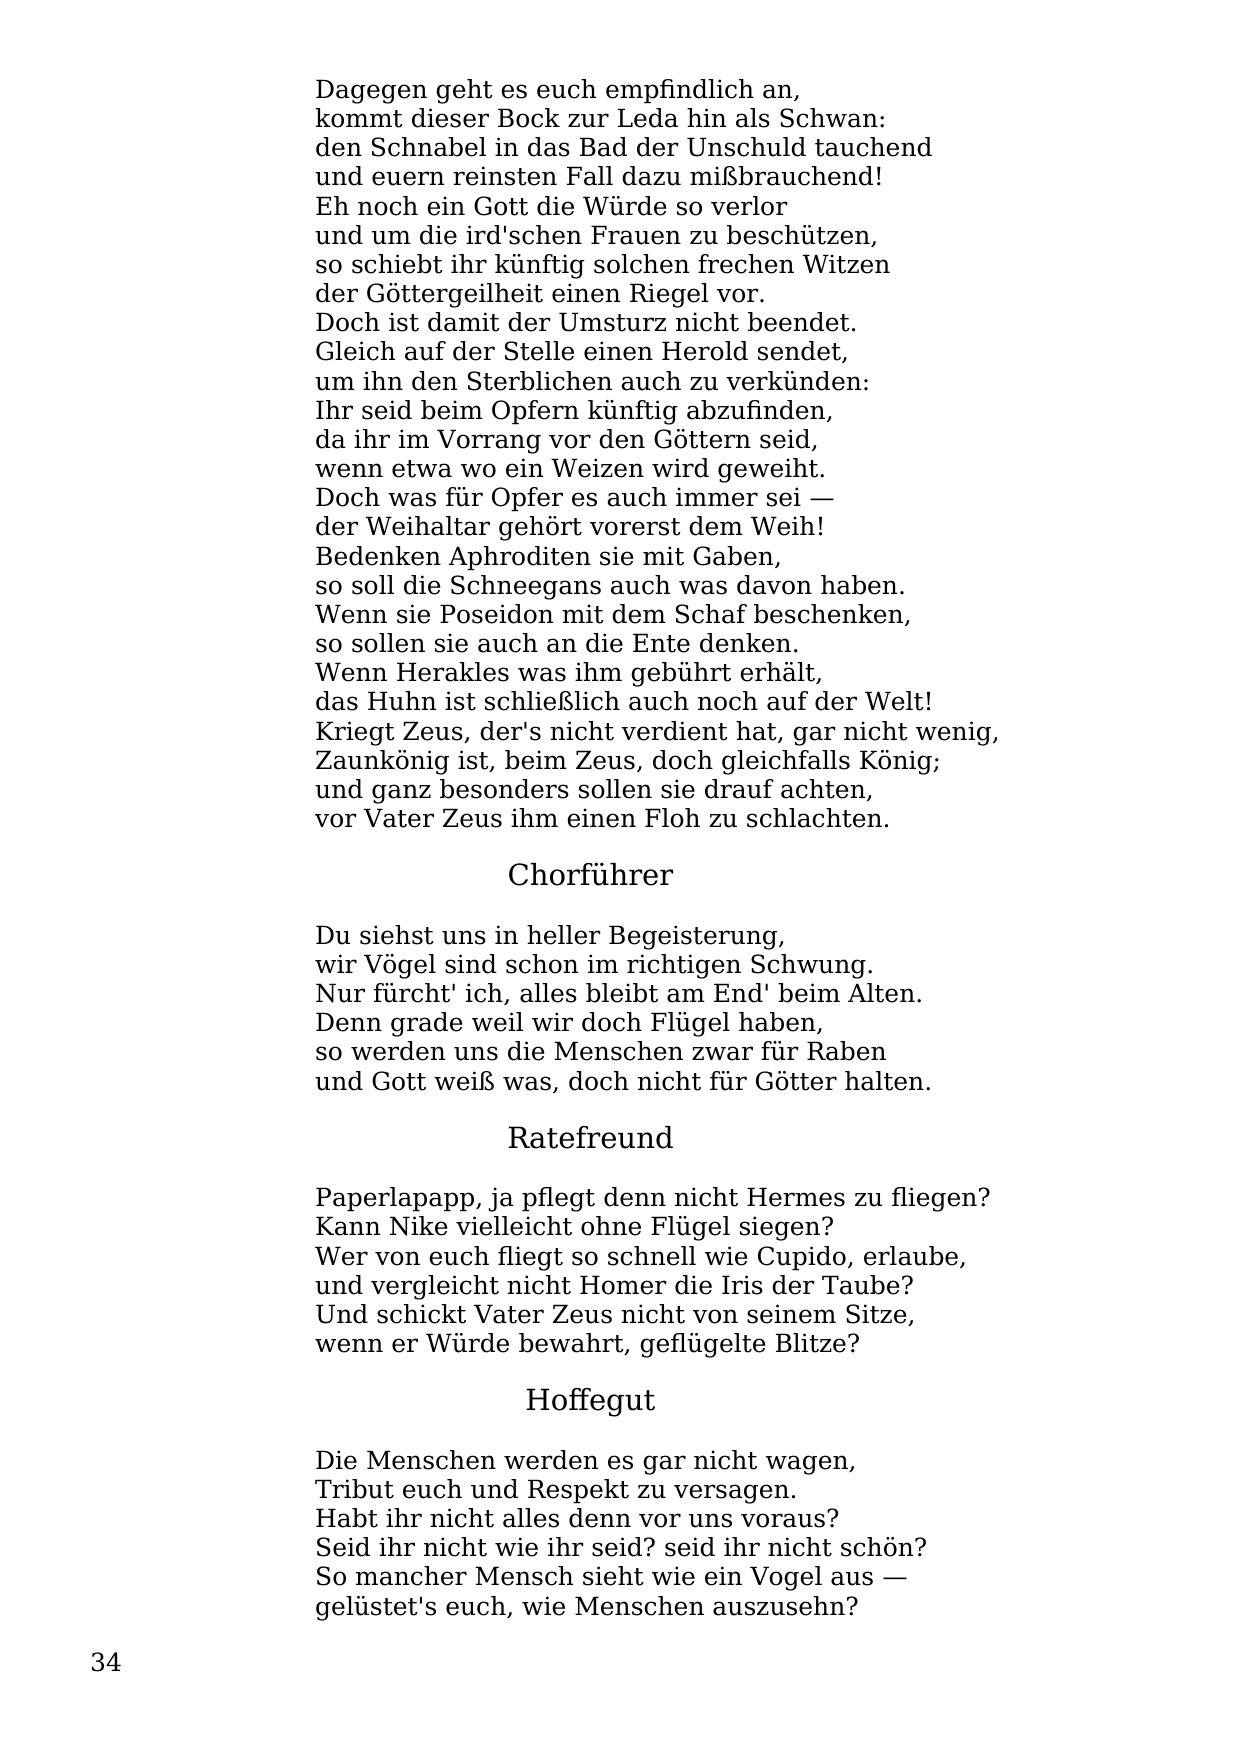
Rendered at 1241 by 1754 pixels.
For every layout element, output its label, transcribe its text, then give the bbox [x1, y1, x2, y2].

text Wenn Herakles was ihm gebührt erhält, [315, 658, 1091, 687]
text Wer von euch fliegt so schnell wie Cupido, erlaube, [315, 1242, 1091, 1271]
text so schiebt ihr künftig solchen frechen Witzen [315, 250, 1091, 279]
text Eh noch ein Gott die Würde so verlor [315, 192, 1091, 221]
text Kann Nike vielleicht ohne Flügel siegen? [315, 1212, 1091, 1242]
text da ihr im Vorrang vor den Göttern seid, [315, 425, 1091, 454]
text Nur fürcht' ich, alles bleibt am End' beim Alten. [315, 979, 1091, 1008]
text kommt dieser Bock zur Leda hin als Schwan: [315, 104, 1091, 133]
text Doch ist damit der Umsturz nicht beendet. [315, 308, 1091, 337]
text So mancher Mensch sieht wie ein Vogel aus — [315, 1562, 1091, 1592]
text Doch was für Opfer es auch immer sei — [315, 483, 1091, 512]
text Gleich auf der Stelle einen Herold sendet, [315, 337, 1091, 367]
text und ganz besonders sollen sie drauf achten, [315, 775, 1091, 804]
text Ratefreund [90, 1096, 1091, 1155]
text Kriegt Zeus, der's nicht verdient hat, gar nicht wenig, [315, 717, 1091, 746]
text Ihr seid beim Opfern künftig abzufinden, [315, 396, 1091, 425]
text so werden uns die Menschen zwar für Raben [315, 1037, 1091, 1067]
text Zaunkönig ist, beim Zeus, doch gleichfalls König; [315, 746, 1091, 775]
text gelüstet's euch, wie Menschen auszusehn? [315, 1592, 1091, 1621]
text wenn er Würde bewahrt, geflügelte Blitze? [315, 1329, 1091, 1358]
text Wenn sie Poseidon mit dem Schaf beschenken, [315, 600, 1091, 629]
text der Weihaltar gehört vorerst dem Weih! [315, 512, 1091, 542]
text Die Menschen werden es gar nicht wagen, [315, 1418, 1091, 1475]
text wenn etwa wo ein Weizen wird geweiht. [315, 454, 1091, 483]
text Tribut euch und Respekt zu versagen. [315, 1475, 1091, 1504]
text Und schickt Vater Zeus nicht von seinem Sitze, [315, 1300, 1091, 1329]
text das Huhn ist schließlich auch noch auf der Welt! [315, 687, 1091, 717]
text vor Vater Zeus ihm einen Floh zu schlachten. [315, 804, 1091, 833]
text Chorführer [90, 833, 1091, 893]
text und vergleicht nicht Homer die Iris der Taube? [315, 1271, 1091, 1300]
text so sollen sie auch an die Ente denken. [315, 629, 1091, 658]
text den Schnabel in das Bad der Unschuld tauchend [315, 133, 1091, 162]
text Hoffegut [90, 1358, 1091, 1418]
text Habt ihr nicht alles denn vor uns voraus? [315, 1504, 1091, 1533]
text so soll die Schneegans auch was davon haben. [315, 571, 1091, 600]
text Paperlapapp, ja pflegt denn nicht Hermes zu fliegen? [315, 1155, 1091, 1212]
text Bedenken Aphroditen sie mit Gaben, [315, 542, 1091, 571]
text um ihn den Sterblichen auch zu verkünden: [315, 367, 1091, 396]
text Dagegen geht es euch empfindlich an, [315, 75, 1091, 104]
text und um die ird'schen Frauen zu beschützen, [315, 221, 1091, 250]
text Denn grade weil wir doch Flügel haben, [315, 1008, 1091, 1037]
text wir Vögel sind schon im richtigen Schwung. [315, 950, 1091, 979]
text Du siehst uns in heller Begeisterung, [315, 893, 1091, 950]
text und Gott weiß was, doch nicht für Götter halten. [315, 1067, 1091, 1096]
text und euern reinsten Fall dazu mißbrauchend! [315, 162, 1091, 192]
text der Göttergeilheit einen Riegel vor. [315, 279, 1091, 308]
text Seid ihr nicht wie ihr seid? seid ihr nicht schön? [315, 1533, 1091, 1562]
